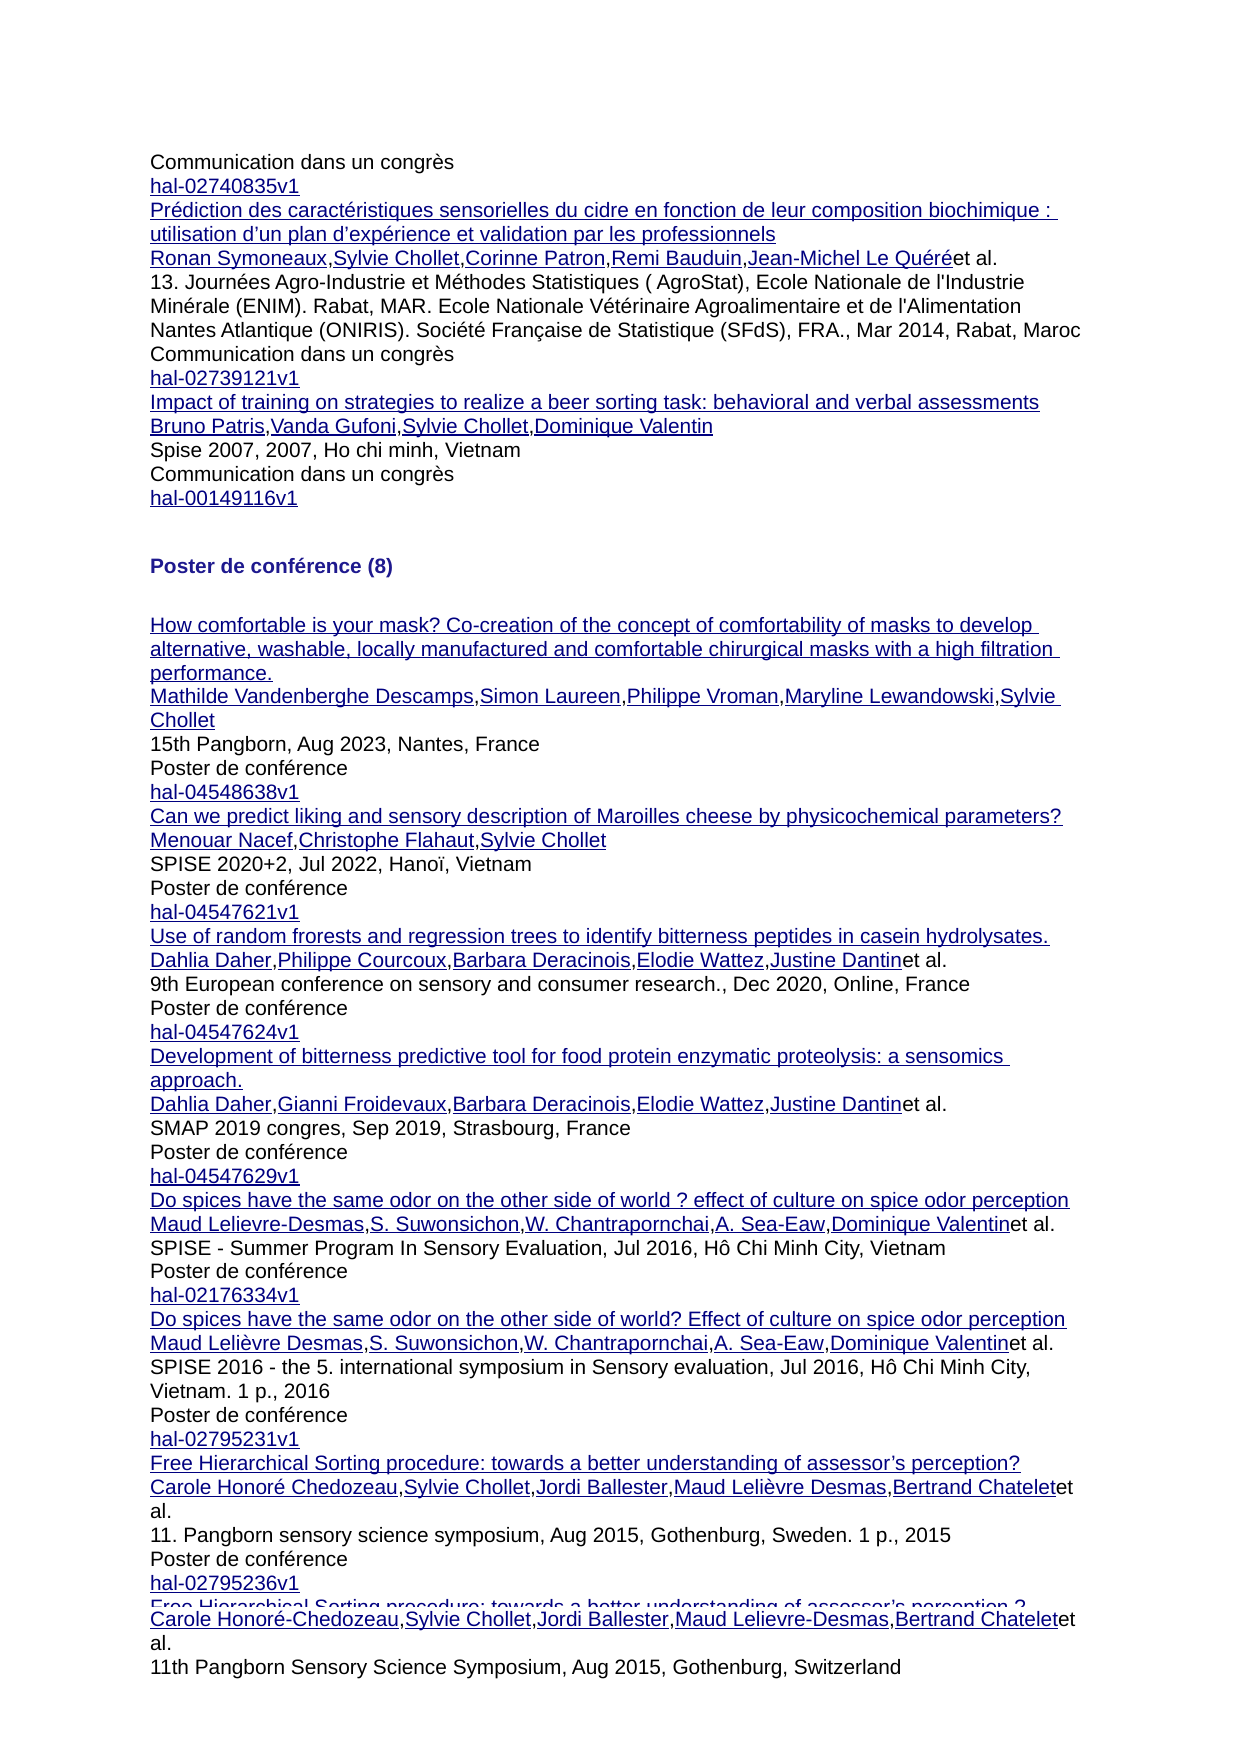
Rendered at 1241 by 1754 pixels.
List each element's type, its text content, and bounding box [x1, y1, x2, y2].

table_cell Development of bitterness predictive tool for food protein enzymatic proteolysis: a sensomics approach. Dahlia Daher,Gianni Froidevaux,Barbara Deracinois,Elodie Wattez,Justine Dantinet al. SMAP 2019 congres, Sep 2019, Strasbourg, France Poster de conférence hal-04547629v1 [150, 1044, 1090, 1187]
table_cell Impact of training on strategies to realize a beer sorting task: behavioral and verbal assessments Bruno Patris,Vanda Gufoni,Sylvie Chollet,Dominique Valentin Spise 2007, 2007, Ho chi minh, Vietnam Communication dans un congrès hal-00149116v1 [150, 390, 1090, 509]
table_cell Can we predict liking and sensory description of Maroilles cheese by physicochemical parameters? Menouar Nacef,Christophe Flahaut,Sylvie Chollet SPISE 2020+2, Jul 2022, Hanoï, Vietnam Poster de conférence hal-04547621v1 [150, 804, 1090, 924]
table_cell Use of random frorests and regression trees to identify bitterness peptides in casein hydrolysates. Dahlia Daher,Philippe Courcoux,Barbara Deracinois,Elodie Wattez,Justine Dantinet al. 9th European conference on sensory and consumer research., Dec 2020, Online, France Poster de conférence hal-04547624v1 [150, 924, 1090, 1044]
table_cell Prédiction des caractéristiques sensorielles du cidre en fonction de leur composition biochimique : utilisation d’un plan d’expérience et validation par les professionnels Ronan Symoneaux,Sylvie Chollet,Corinne Patron,Remi Bauduin,Jean-Michel Le Quéréet al. 13. Journées Agro-Industrie et Méthodes Statistiques ( AgroStat), Ecole Nationale de l'Industrie Minérale (ENIM). Rabat, MAR. Ecole Nationale Vétérinaire Agroalimentaire et de l'Alimentation Nantes Atlantique (ONIRIS). Société Française de Statistique (SFdS), FRA., Mar 2014, Rabat, Maroc Communication dans un congrès hal-02739121v1 [150, 198, 1090, 389]
table_cell Do spices have the same odor on the other side of world? Effect of culture on spice odor perception Maud Lelièvre Desmas,S. Suwonsichon,W. Chantrapornchai,A. Sea-Eaw,Dominique Valentinet al. SPISE 2016 - the 5. international symposium in Sensory evaluation, Jul 2016, Hô Chi Minh City, Vietnam. 1 p., 2016 Poster de conférence hal-02795231v1 [150, 1307, 1090, 1451]
table_header How comfortable is your mask? Co-creation of the concept of comfortability of masks to develop alternative, washable, locally manufactured and comfortable chirurgical masks with a high filtration performance. Mathilde Vandenberghe Descamps,Simon Laureen,Philippe Vroman,Maryline Lewandowski,Sylvie Chollet 15th Pangborn, Aug 2023, Nantes, France Poster de conférence hal-04548638v1 [150, 613, 1090, 804]
table_cell Free Hierarchical Sorting procedure: towards a better understanding of assessor’s perception ? Carole Honoré-Chedozeau,Sylvie Chollet,Jordi Ballester,Maud Lelievre-Desmas,Bertrand Chateletet al. 11th Pangborn Sensory Science Symposium, Aug 2015, Gothenburg, Switzerland [150, 1595, 1090, 1679]
table_cell Free Hierarchical Sorting procedure: towards a better understanding of assessor’s perception? Carole Honoré Chedozeau,Sylvie Chollet,Jordi Ballester,Maud Lelièvre Desmas,Bertrand Chateletet al. 11. Pangborn sensory science symposium, Aug 2015, Gothenburg, Sweden. 1 p., 2015 Poster de conférence hal-02795236v1 [150, 1451, 1090, 1595]
table_cell Do spices have the same odor on the other side of world ? effect of culture on spice odor perception Maud Lelievre-Desmas,S. Suwonsichon,W. Chantrapornchai,A. Sea-Eaw,Dominique Valentinet al. SPISE - Summer Program In Sensory Evaluation, Jul 2016, Hô Chi Minh City, Vietnam Poster de conférence hal-02176334v1 [150, 1188, 1090, 1307]
table_cell Communication dans un congrès hal-02740835v1 [150, 150, 1090, 198]
subtitle Poster de conférence (8) [150, 554, 1090, 578]
